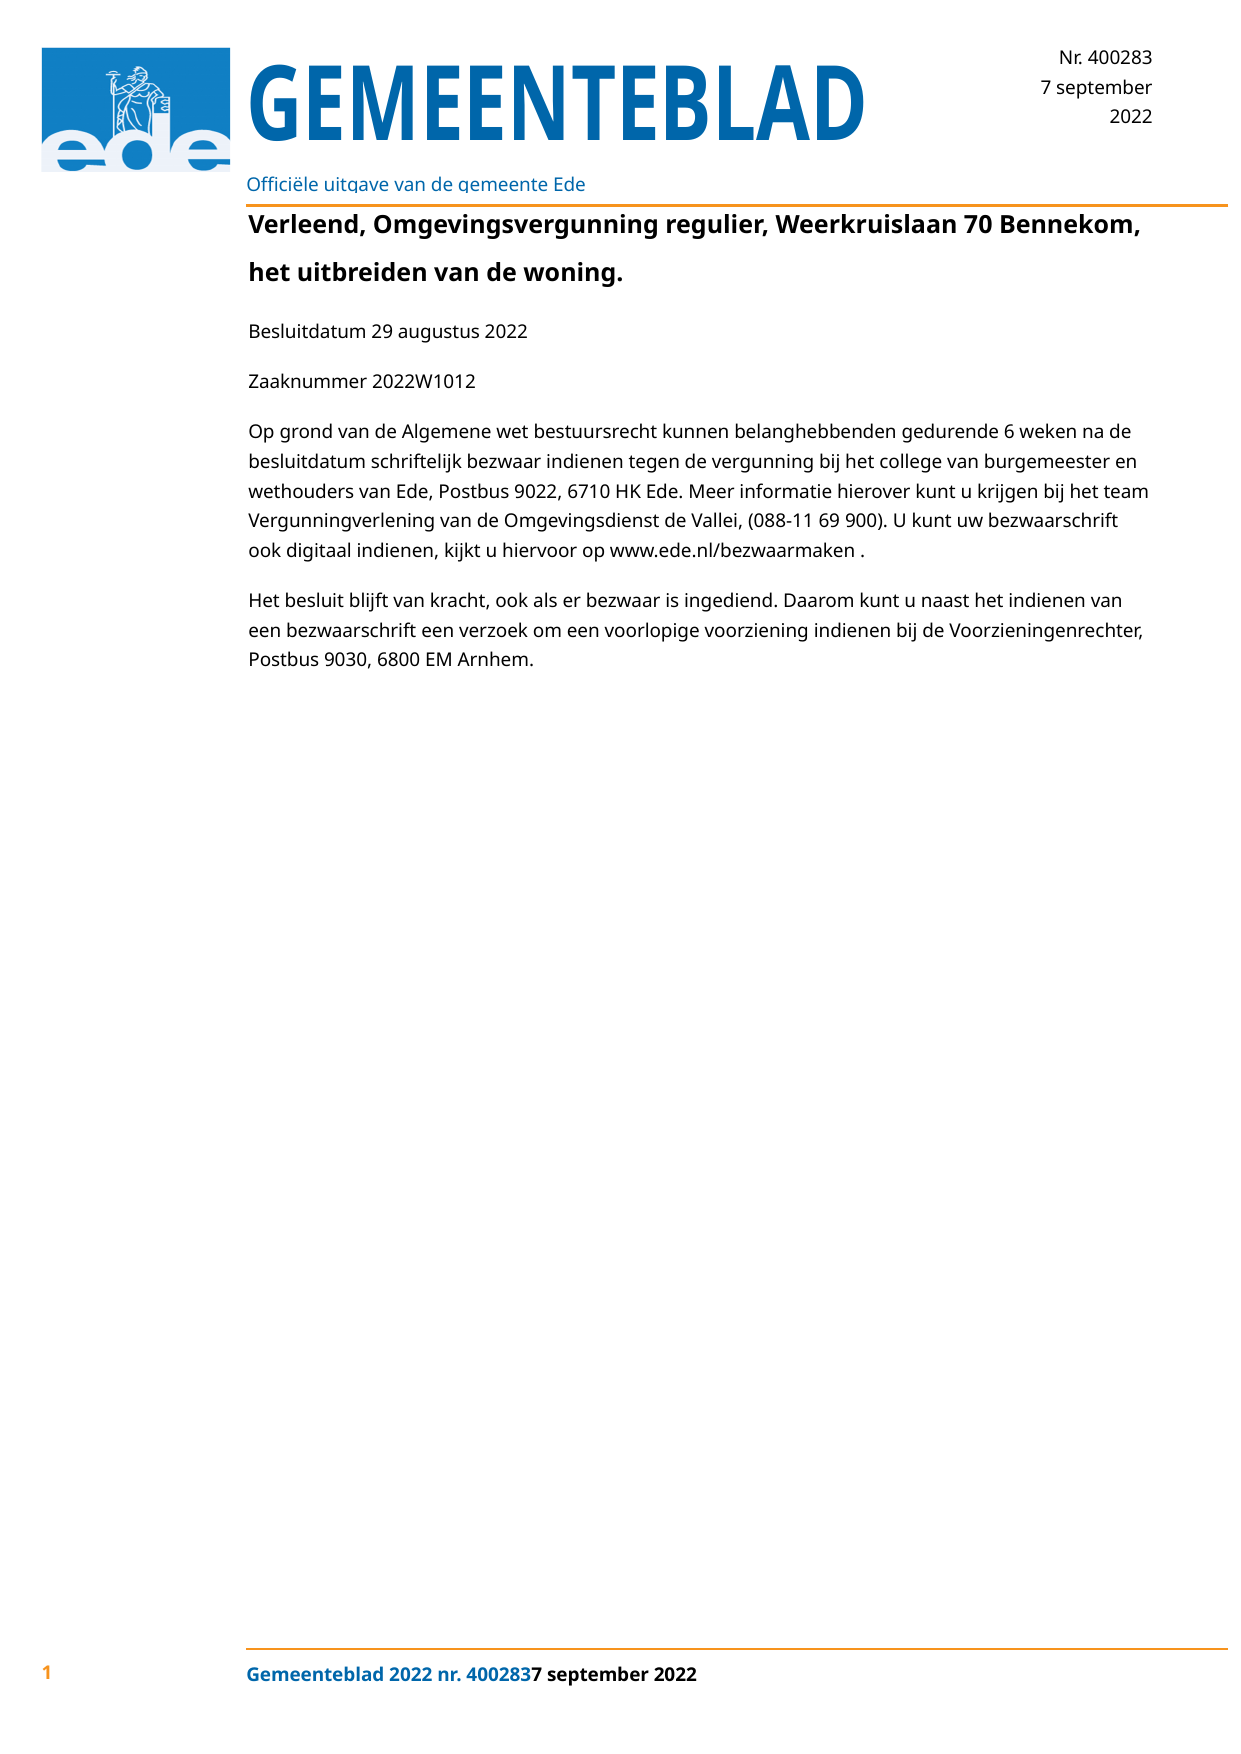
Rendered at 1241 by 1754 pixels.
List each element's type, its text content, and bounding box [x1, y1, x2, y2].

text Op grond van de Algemene wet bestuursrecht kunnen belanghebbenden gedurende 6 weken na de besluitdatum schriftelijk bezwaar indienen tegen de vergunning bij het college van burgemeester en wethouders van Ede, Postbus 9022, 6710 HK Ede. Meer informatie hierover kunt u krijgen bij het team Vergunningverlening van de Omgevingsdienst de Vallei, (088-11 69 900). U kunt uw bezwaarschrift ook digitaal indienen, kijkt u hiervoor op www.ede.nl/bezwaarmaken . [248, 419, 1152, 563]
text Verleend, Omgevingsvergunning regulier, Weerkruislaan 70 Bennekom, het uitbreiden van de woning. [248, 207, 1152, 288]
picture [41, 47, 231, 172]
text Zaaknummer 2022W1012 [248, 368, 1152, 394]
text Besluitdatum 29 augustus 2022 [248, 318, 1152, 344]
text Het besluit blijft van kracht, ook als er bezwaar is ingediend. Daarom kunt u naast het indienen van een bezwaarschrift een verzoek om een voorlopige voorziening indienen bij de Voorzieningenrechter, Postbus 9030, 6800 EM Arnhem. [248, 587, 1152, 672]
